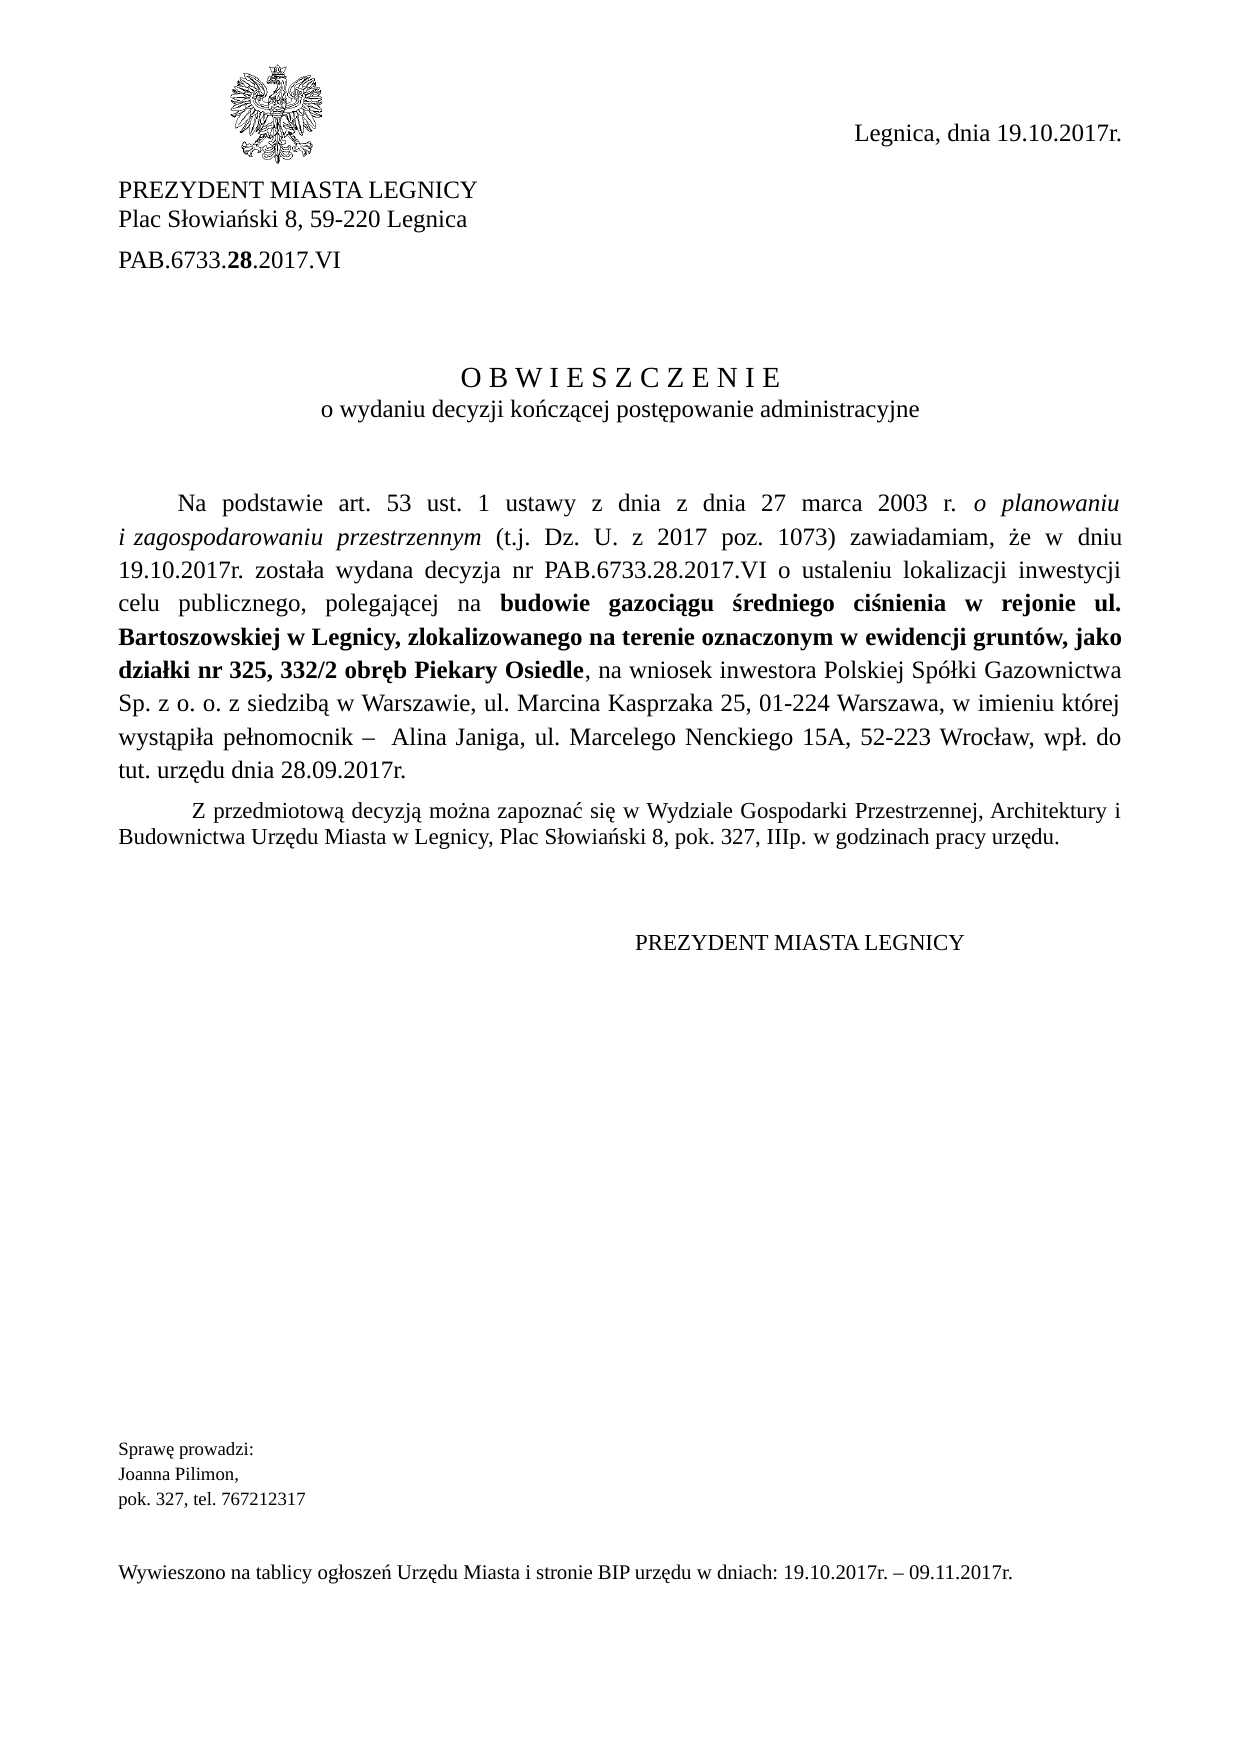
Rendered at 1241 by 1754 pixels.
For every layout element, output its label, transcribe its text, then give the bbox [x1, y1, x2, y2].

text [118, 118, 230, 147]
text pok. 327, tel. 767212317 [118, 1484, 1122, 1509]
text Z przedmiotową decyzją można zapoznać się w Wydziale Gospodarki Przestrzennej, Architektury i Budownictwa Urzędu Miasta w Legnicy, Plac Słowiański 8, pok. 327, IIIp. w godzinach pracy urzędu. [118, 797, 1122, 850]
picture [230, 64, 323, 164]
text Wywieszono na tablicy ogłoszeń Urzędu Miasta i stronie BIP urzędu w dniach: 19.10.2017r. – 09.11.2017r. [118, 1559, 1122, 1584]
text PREZYDENT MIASTA LEGNICY [635, 929, 1122, 955]
text o wydaniu decyzji kończącej postępowanie administracyjne [118, 394, 1122, 423]
text Sprawę prowadzi: [118, 1434, 1122, 1459]
text Na podstawie art. 53 ust. 1 ustawy z dnia z dnia 27 marca 2003 r. o planowaniu i zagospodarowaniu przestrzennym (t.j. Dz. U. z 2017 poz. 1073) zawiadamiam, że w dniu 19.10.2017r. została wydana decyzja nr PAB.6733.28.2017.VI o ustaleniu lokalizacji inwestycji celu publicznego, polegającej na budowie gazociągu średniego ciśnienia w rejonie ul. Bartoszowskiej w Legnicy, zlokalizowanego na terenie oznaczonym w ewidencji gruntów, jako działki nr 325, 332/2 obręb Piekary Osiedle, na wniosek inwestora Polskiej Spółki Gazownictwa Sp. z o. o. z siedzibą w Warszawie, ul. Marcina Kasprzaka 25, 01-224 Warszawa, w imieniu której wystąpiła pełnomocnik – Alina Janiga, ul. Marcelego Nenckiego 15A, 52-223 Wrocław, wpł. do tut. urzędu dnia 28.09.2017r. [118, 485, 1122, 785]
text PAB.6733.28.2017.VI [118, 246, 1122, 274]
text O B W I E S Z C Z E N I E [118, 361, 1122, 394]
text Legnica, dnia 19.10.2017r. [323, 118, 1122, 147]
text PREZYDENT MIASTA LEGNICY [118, 176, 1122, 204]
text Plac Słowiański 8, 59-220 Legnica [118, 204, 1122, 233]
text Joanna Pilimon, [118, 1459, 1122, 1484]
